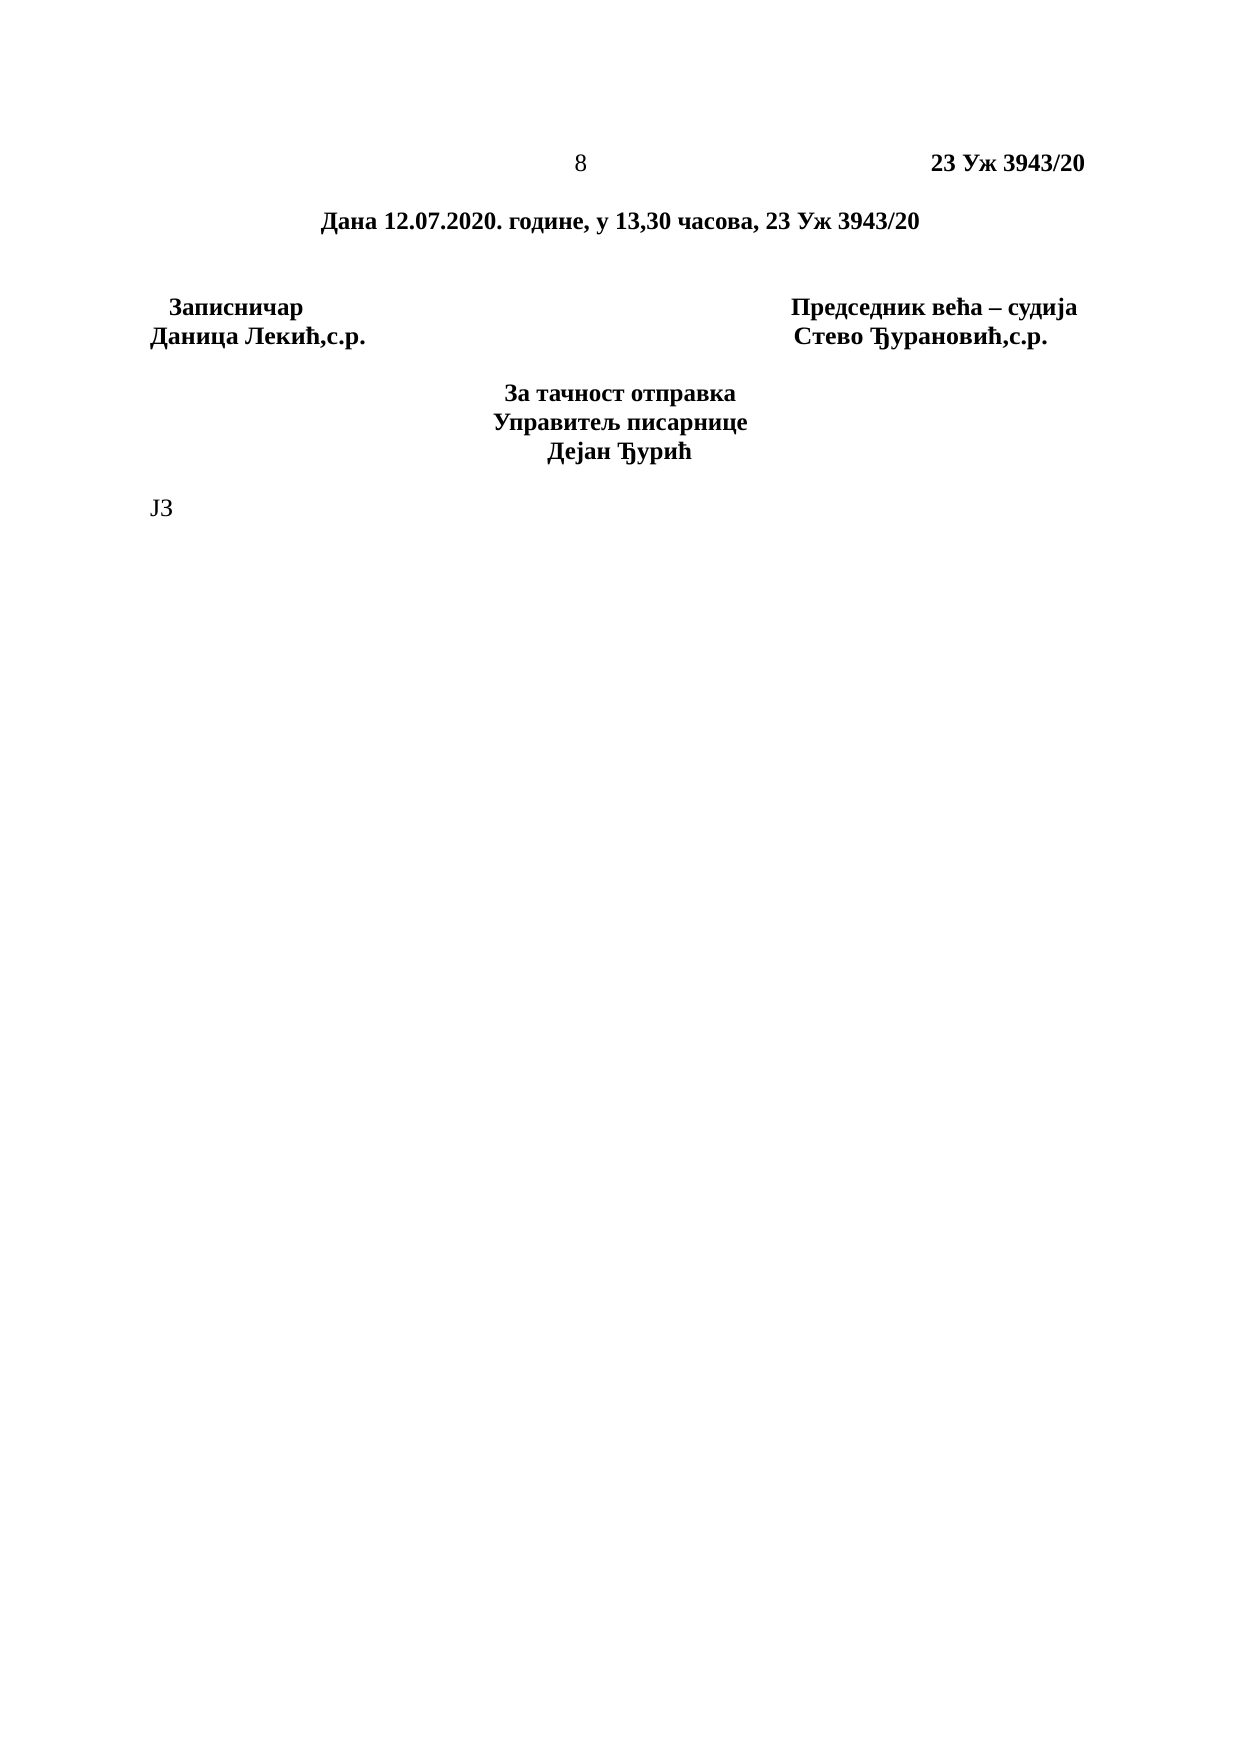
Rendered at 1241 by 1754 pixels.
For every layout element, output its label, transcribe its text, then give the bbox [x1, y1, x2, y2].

text За тачност отправка [150, 378, 1090, 407]
text Управитељ писарнице [150, 407, 1090, 436]
text Дејан Ђурић [150, 436, 1089, 464]
text Дана 12.07.2020. године, у 13,30 часова, 23 Уж 3943/20 [150, 206, 1090, 234]
text Записничар Председник већа – судија [150, 292, 1090, 321]
text Даница Лекић,с.р. Стево Ђурановић,с.р. [150, 321, 1090, 349]
text ЈЗ [150, 493, 1089, 522]
